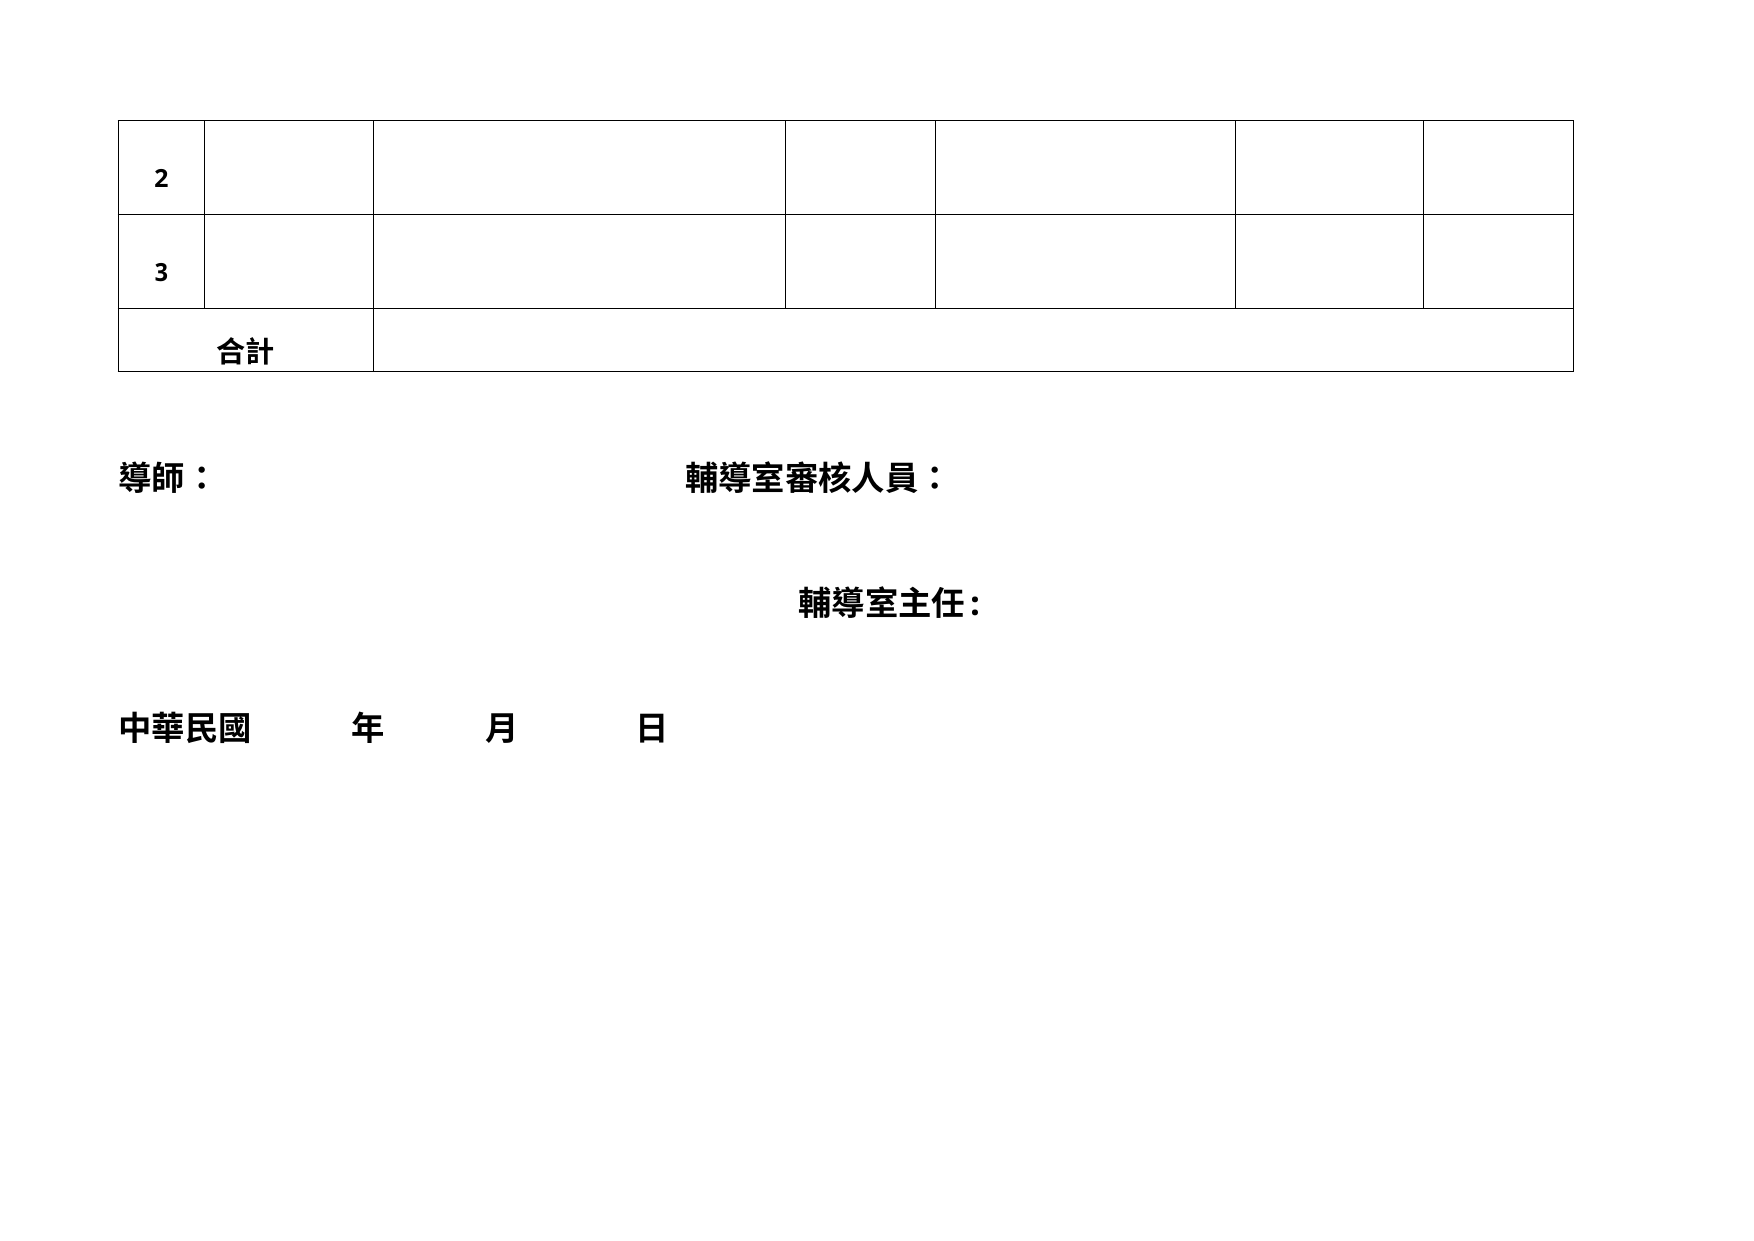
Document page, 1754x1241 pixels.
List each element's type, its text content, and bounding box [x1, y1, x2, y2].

table_cell [374, 121, 785, 214]
table_cell [1424, 215, 1573, 307]
table_cell [1424, 121, 1573, 214]
table_cell [936, 215, 1235, 307]
table_cell [205, 215, 373, 307]
table_cell [205, 121, 373, 214]
table_cell [1236, 215, 1423, 307]
text 輔導室主任: [118, 559, 1502, 622]
table_cell [374, 215, 785, 307]
table_cell 2 [119, 121, 204, 214]
table_cell [374, 309, 1573, 371]
table_cell [936, 121, 1235, 214]
table_cell [786, 121, 935, 214]
table_cell [786, 215, 935, 307]
text 導師： 輔導室審核人員： [118, 434, 1502, 497]
table_cell 合計 [119, 309, 373, 371]
text 中華民國 年 月 日 [118, 684, 1502, 747]
table_cell [1236, 121, 1423, 214]
table_cell 3 [119, 215, 204, 307]
